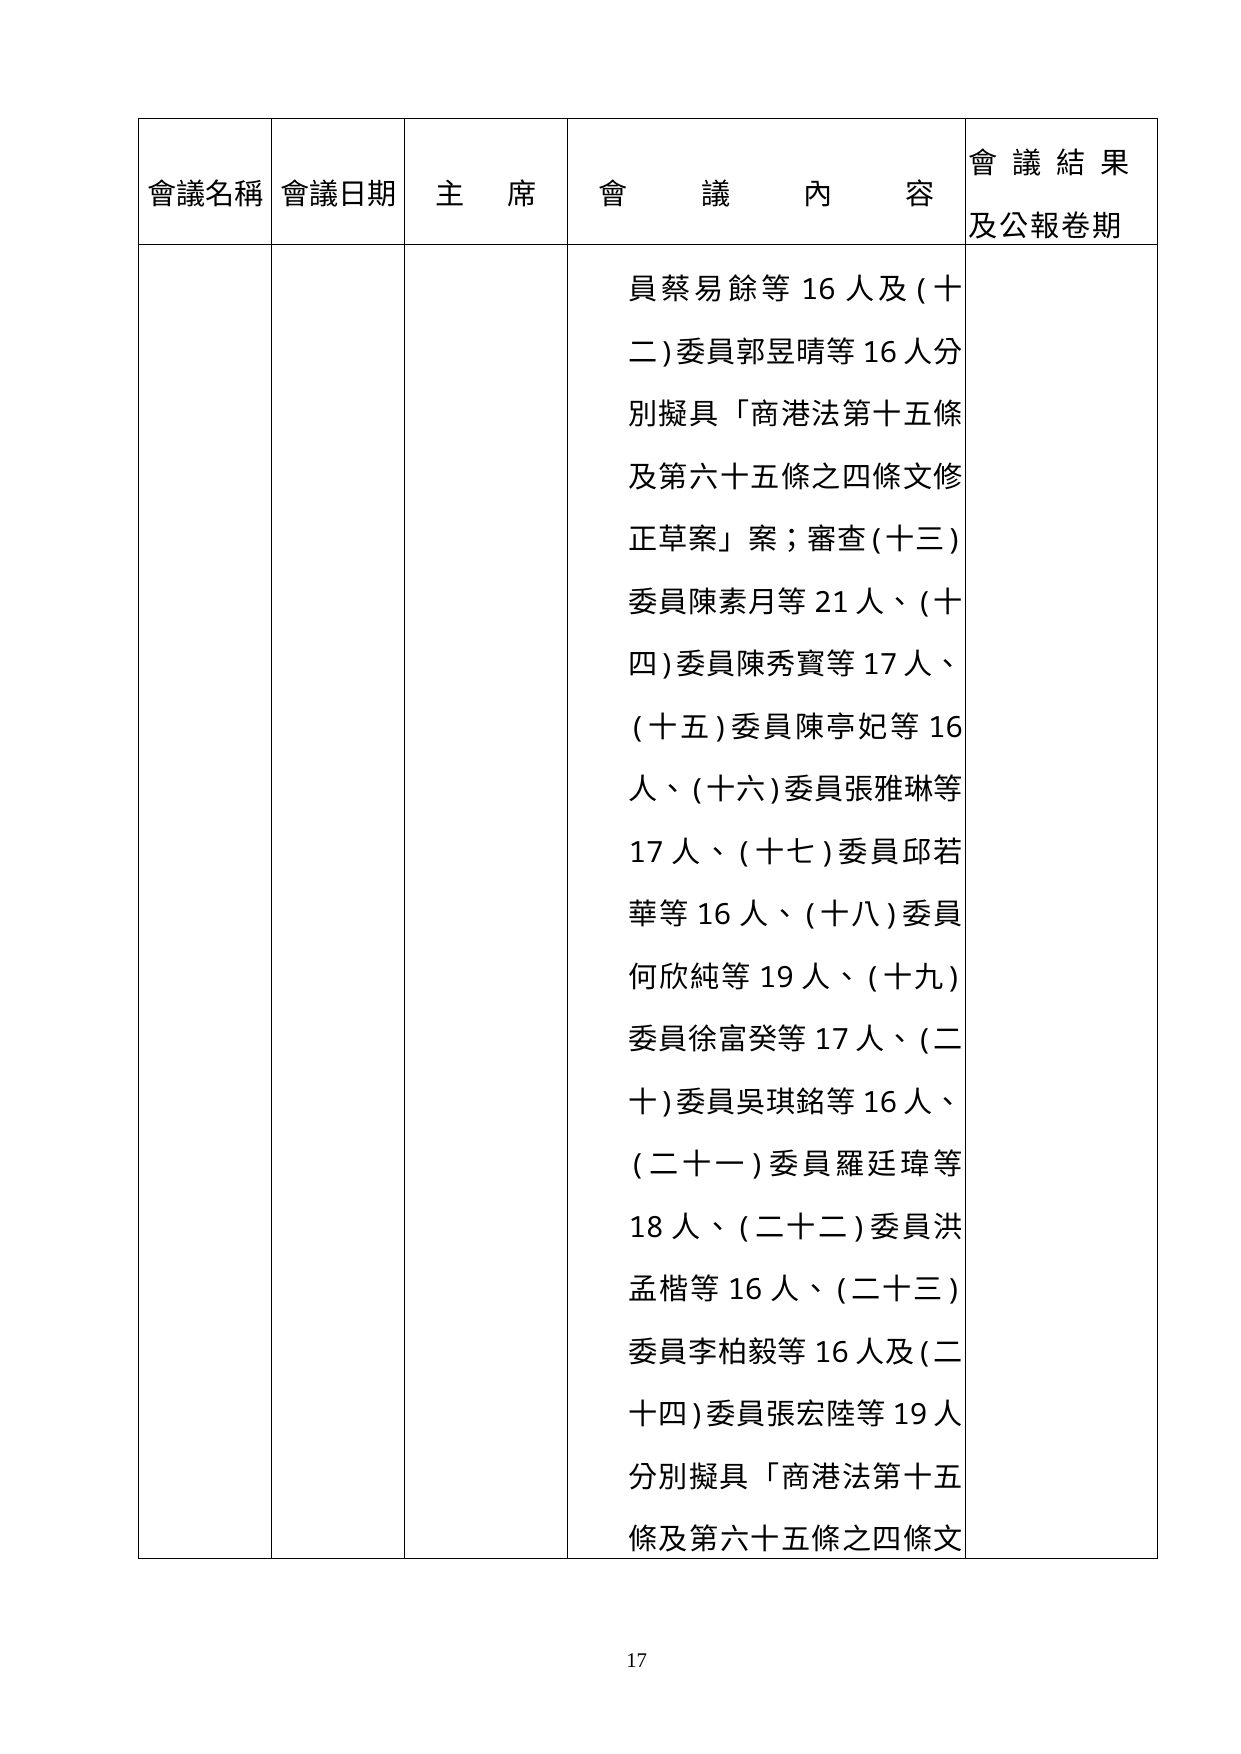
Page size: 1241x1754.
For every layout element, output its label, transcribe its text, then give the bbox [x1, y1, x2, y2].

table_header 主 席 [405, 119, 567, 244]
table_cell [405, 245, 567, 1558]
table_header 會 議 結 果 及公報卷期 [966, 119, 1157, 244]
table_cell 員蔡易餘等16人及(十二)委員郭昱晴等16人分別擬具「商港法第十五條及第六十五條之四條文修正草案」案；審查(十三)委員陳素月等21人、(十四)委員陳秀寳等17人、(十五)委員陳亭妃等16人、(十六)委員張雅琳等17人、(十七)委員邱若華等16人、(十八)委員何欣純等19人、(十九)委員徐富癸等17人、(二十)委員吳琪銘等16人、(二十一)委員羅廷瑋等18人、(二十二)委員洪孟楷等16人、(二十三)委員李柏毅等16人及(二十四)委員張宏陸等19人分別擬具「商港法第十五條及第六十五條之四條文 [568, 245, 965, 1558]
table_header 會 議 內 容 [568, 119, 965, 244]
table_header 會議日期 [272, 119, 404, 244]
table_header 會議名稱 [139, 119, 271, 244]
table_cell [272, 245, 404, 1558]
table_cell [139, 245, 271, 1558]
table_cell [966, 245, 1157, 1558]
